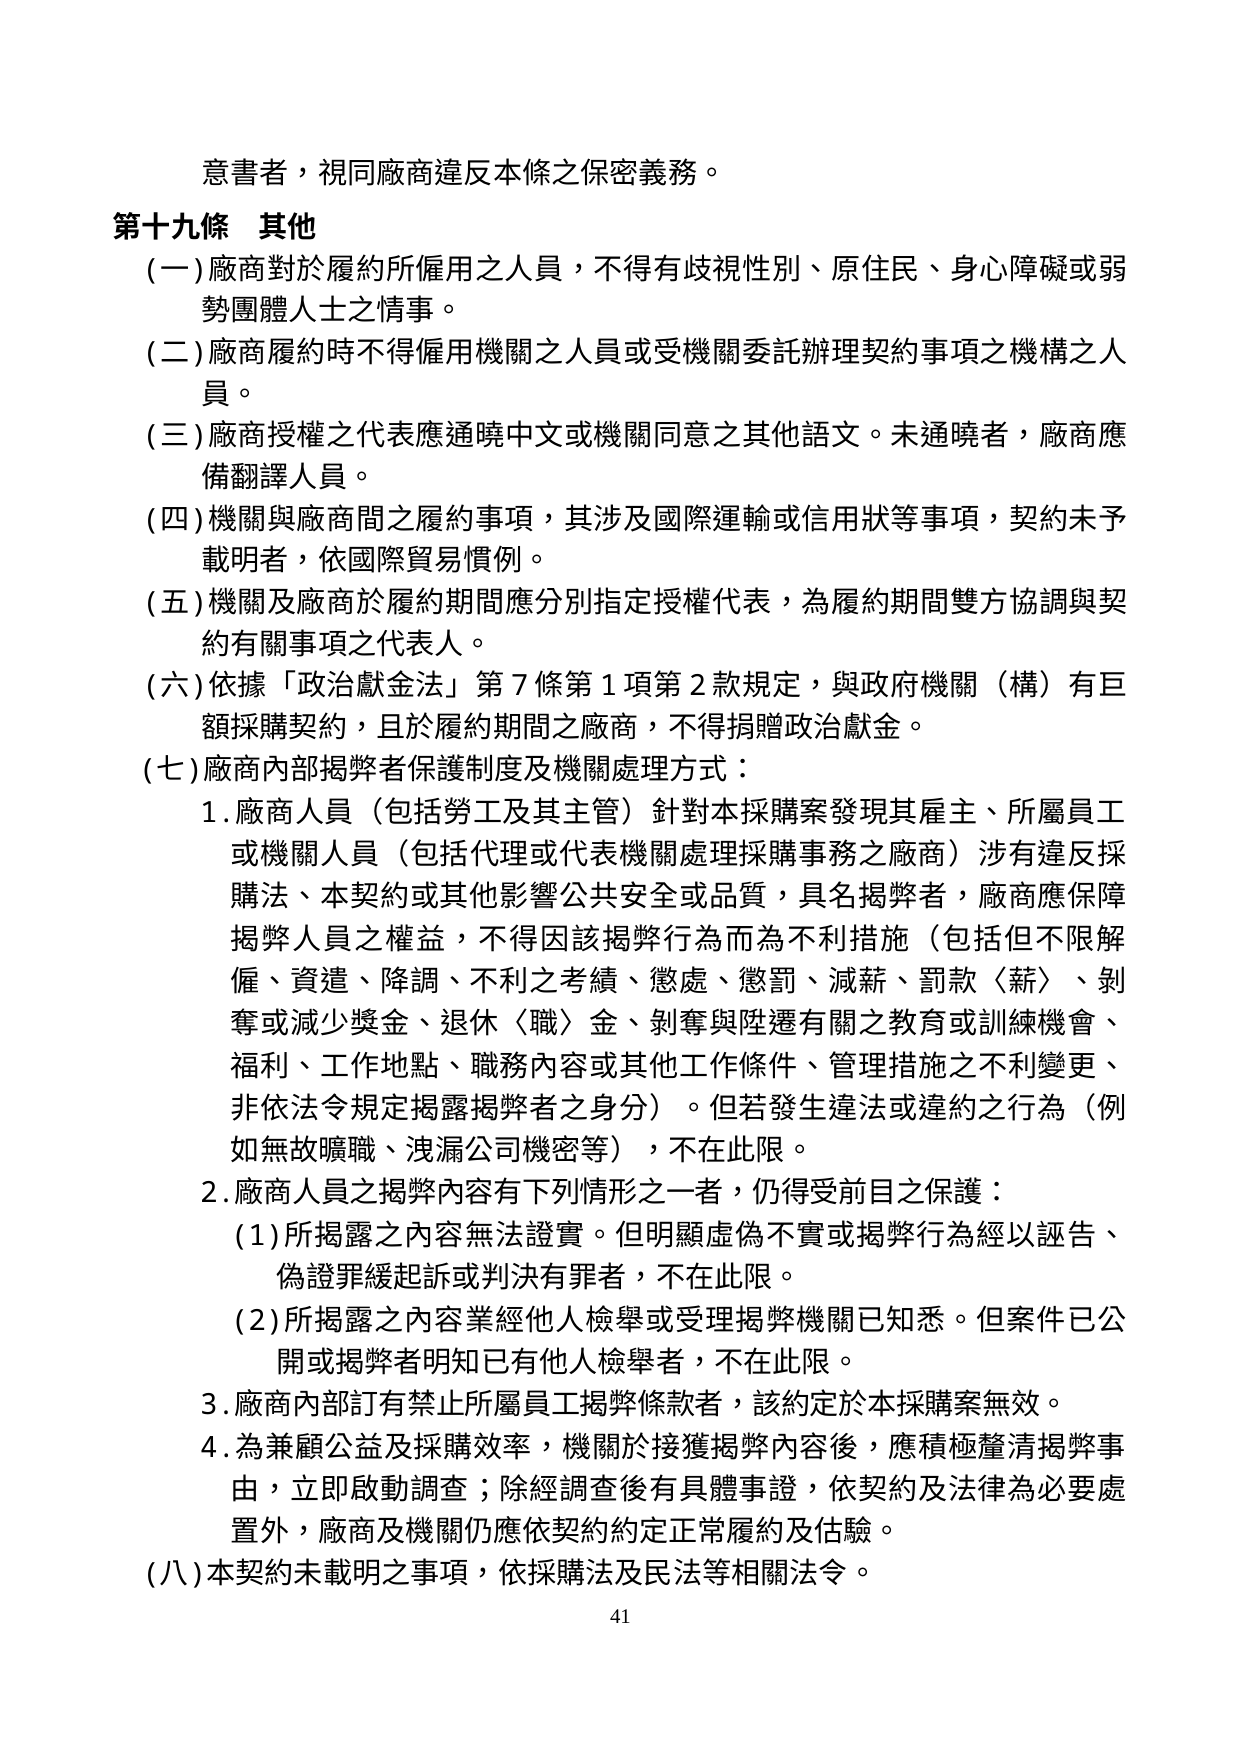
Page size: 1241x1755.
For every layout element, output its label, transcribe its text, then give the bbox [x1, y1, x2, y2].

text 意書者，視同廠商違反本條之保密義務。 [142, 150, 1128, 192]
text 3.廠商內部訂有禁止所屬員工揭弊條款者，該約定於本採購案無效。 [200, 1381, 1128, 1423]
text (七)廠商內部揭弊者保護制度及機關處理方式： [139, 746, 1128, 788]
text (六)依據「政治獻金法」第7條第1項第2款規定，與政府機關（構）有巨額採購契約，且於履約期間之廠商，不得捐贈政治獻金。 [142, 662, 1128, 746]
text (四)機關與廠商間之履約事項，其涉及國際運輸或信用狀等事項，契約未予載明者，依國際貿易慣例。 [142, 496, 1128, 579]
text 4.為兼顧公益及採購效率，機關於接獲揭弊內容後，應積極釐清揭弊事由，立即啟動調查；除經調查後有具體事證，依契約及法律為必要處置外，廠商及機關仍應依契約約定正常履約及估驗。 [200, 1423, 1128, 1550]
text (三)廠商授權之代表應通曉中文或機關同意之其他語文。未通曉者，廠商應備翻譯人員。 [142, 412, 1128, 496]
text 第十九條 其他 [112, 204, 1128, 246]
text (八)本契約未載明之事項，依採購法及民法等相關法令。 [142, 1550, 1128, 1592]
text (1)所揭露之內容無法證實。但明顯虛偽不實或揭弊行為經以誣告、偽證罪緩起訴或判決有罪者，不在此限。 [231, 1211, 1128, 1296]
text (2)所揭露之內容業經他人檢舉或受理揭弊機關已知悉。但案件已公開或揭弊者明知已有他人檢舉者，不在此限。 [231, 1296, 1128, 1381]
text (二)廠商履約時不得僱用機關之人員或受機關委託辦理契約事項之機構之人員。 [142, 329, 1128, 412]
text (一)廠商對於履約所僱用之人員，不得有歧視性別、原住民、身心障礙或弱勢團體人士之情事。 [142, 246, 1128, 329]
text 1.廠商人員（包括勞工及其主管）針對本採購案發現其雇主、所屬員工或機關人員（包括代理或代表機關處理採購事務之廠商）涉有違反採購法、本契約或其他影響公共安全或品質，具名揭弊者，廠商應保障揭弊人員之權益，不得因該揭弊行為而為不利措施（包括但不限解僱、資遣、降調、不利之考績、懲處、懲罰、減薪、罰款〈薪〉、剝奪或減少獎金、退休〈職〉金、剝奪與陞遷有關之教育或訓練機會、福利、工作地點、職務內容或其他工作條件、管理措施之不利變更、非依法令規定揭露揭弊者之身分）。但若發生違法或違約之行為（例如無故曠職、洩漏公司機密等），不在此限。 [200, 788, 1128, 1169]
text (五)機關及廠商於履約期間應分別指定授權代表，為履約期間雙方協調與契約有關事項之代表人。 [142, 579, 1128, 662]
text 2.廠商人員之揭弊內容有下列情形之一者，仍得受前目之保護： [200, 1169, 1128, 1211]
